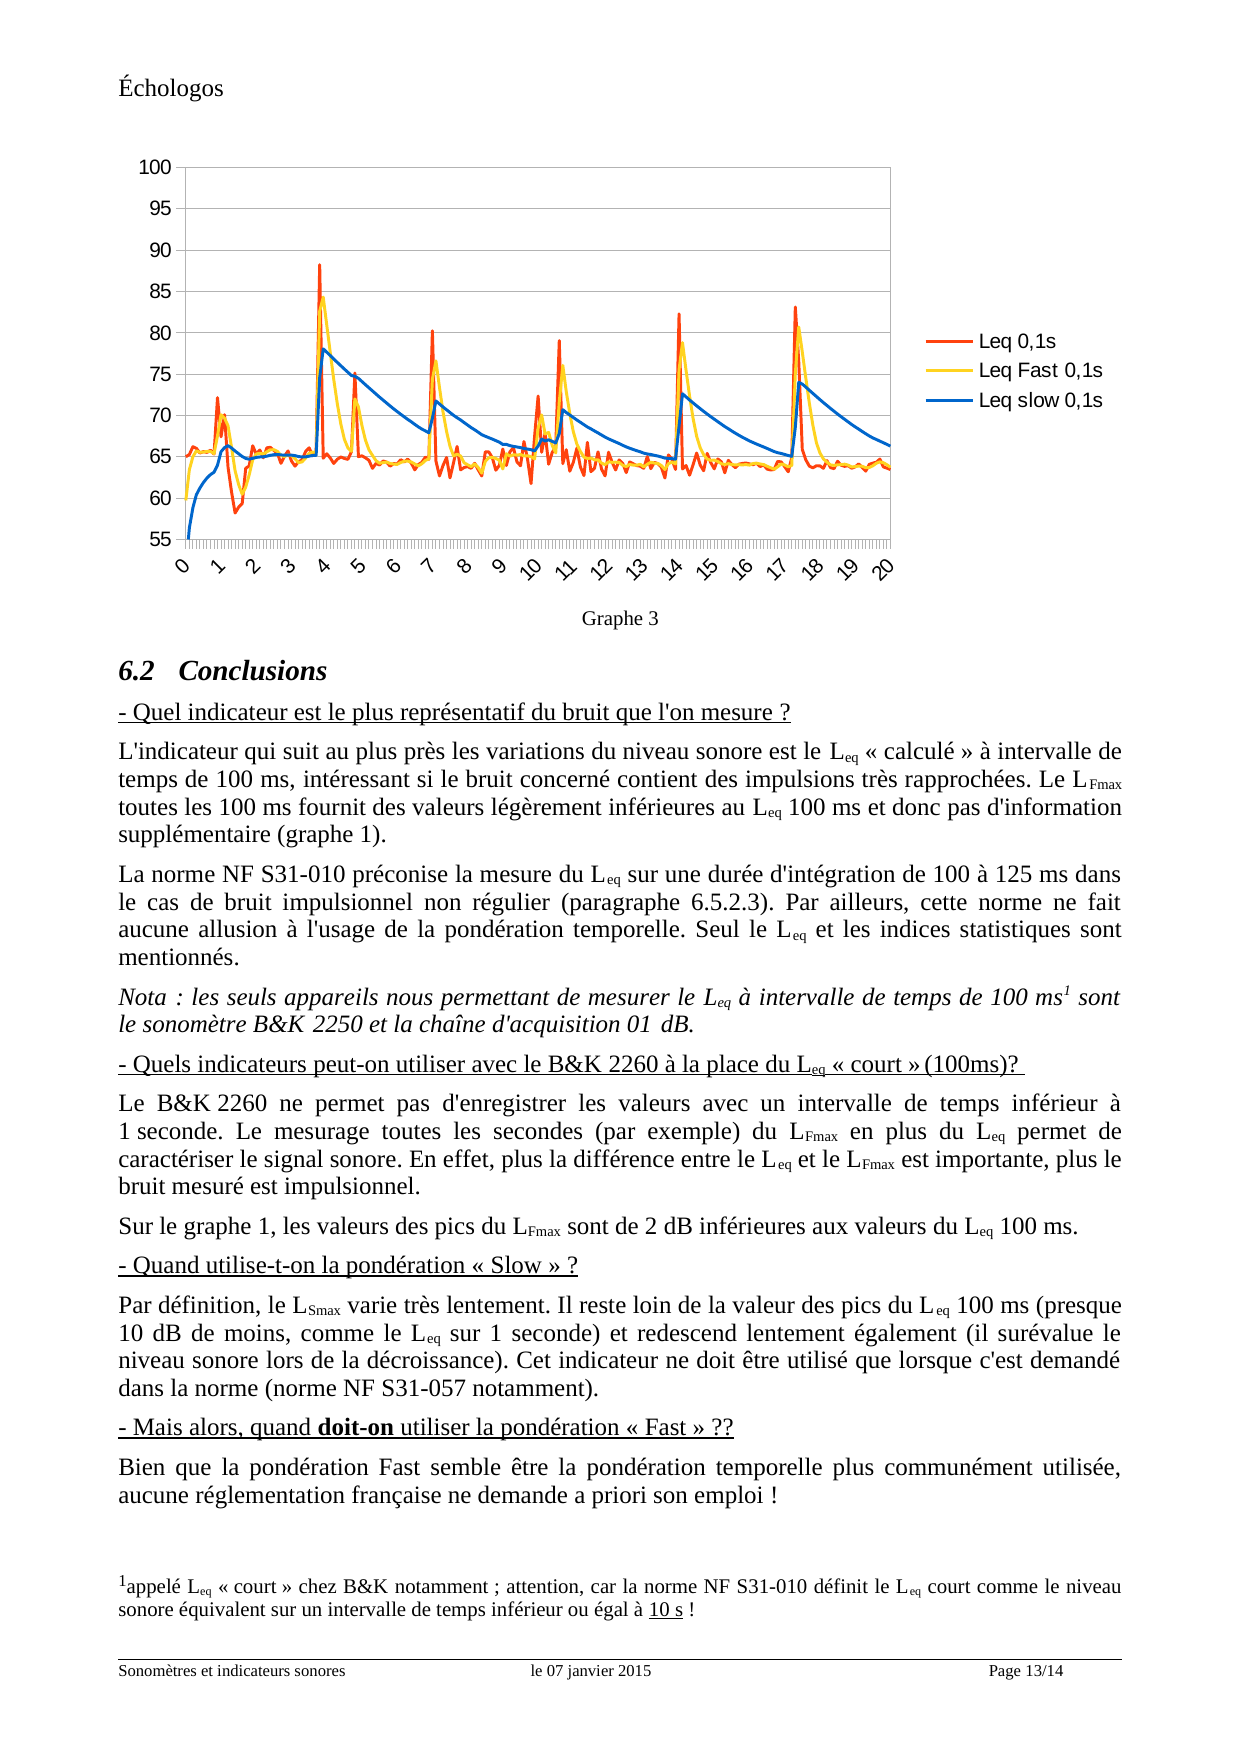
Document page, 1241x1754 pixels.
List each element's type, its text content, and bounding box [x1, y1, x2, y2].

text Graphe 3 [118, 607, 1122, 630]
text - Quels indicateurs peut-on utiliser avec le B&K 2260 à la place du Leq « court » (100ms)? [118, 1050, 1122, 1078]
text Le B&K 2260 ne permet pas d'enregistrer les valeurs avec un intervalle de temps inférieur à 1 seconde. Le mesurage toutes les secondes (par exemple) du LFmax en plus du Leq permet de caractériser le signal sonore. En effet, plus la différence entre le Leq et le LFmax est importante, plus le bruit mesuré est impulsionnel. [118, 1089, 1122, 1200]
text L'indicateur qui suit au plus près les variations du niveau sonore est le Leq « calculé » à intervalle de temps de 100 ms, intéressant si le bruit concerné contient des impulsions très rapprochées. Le LFmax toutes les 100 ms fournit des valeurs légèrement inférieures au Leq 100 ms et donc pas d'information supplémentaire (graphe 1). [118, 737, 1122, 848]
text - Mais alors, quand doit-on utiliser la pondération « Fast » ?? [118, 1413, 1122, 1441]
text - Quel indicateur est le plus représentatif du bruit que l'on mesure ? [118, 698, 1122, 726]
subtitle Conclusions [118, 654, 1122, 686]
text appelé Leq « court » chez B&K notamment ; attention, car la norme NF S31-010 définit le Leq court comme le niveau sonore équivalent sur un intervalle de temps inférieur ou égal à 10 s ! [118, 1572, 1122, 1621]
text La norme NF S31-010 préconise la mesure du Leq sur une durée d'intégration de 100 à 125 ms dans le cas de bruit impulsionnel non régulier (paragraphe 6.5.2.3). Par ailleurs, cette norme ne fait aucune allusion à l'usage de la pondération temporelle. Seul le Leq et les indices statistiques sont mentionnés. [118, 860, 1122, 971]
text Par définition, le LSmax varie très lentement. Il reste loin de la valeur des pics du Leq 100 ms (presque 10 dB de moins, comme le Leq sur 1 seconde) et redescend lentement également (il surévalue le niveau sonore lors de la décroissance). Cet indicateur ne doit être utilisé que lorsque c'est demandé dans la norme (norme NF S31-057 notamment). [118, 1291, 1122, 1402]
text - Quand utilise-t-on la pondération « Slow » ? [118, 1251, 1122, 1279]
text Sur le graphe 1, les valeurs des pics du LFmax sont de 2 dB inférieures aux valeurs du Leq 100 ms. [118, 1212, 1122, 1240]
text Bien que la pondération Fast semble être la pondération temporelle plus communément utilisée, aucune réglementation française ne demande a priori son emploi ! [118, 1453, 1122, 1508]
text Nota : les seuls appareils nous permettant de mesurer le Leq à intervalle de temps de 100 ms sont le sonomètre B&K 2250 et la chaîne d'acquisition 01 dB. [118, 983, 1122, 1038]
